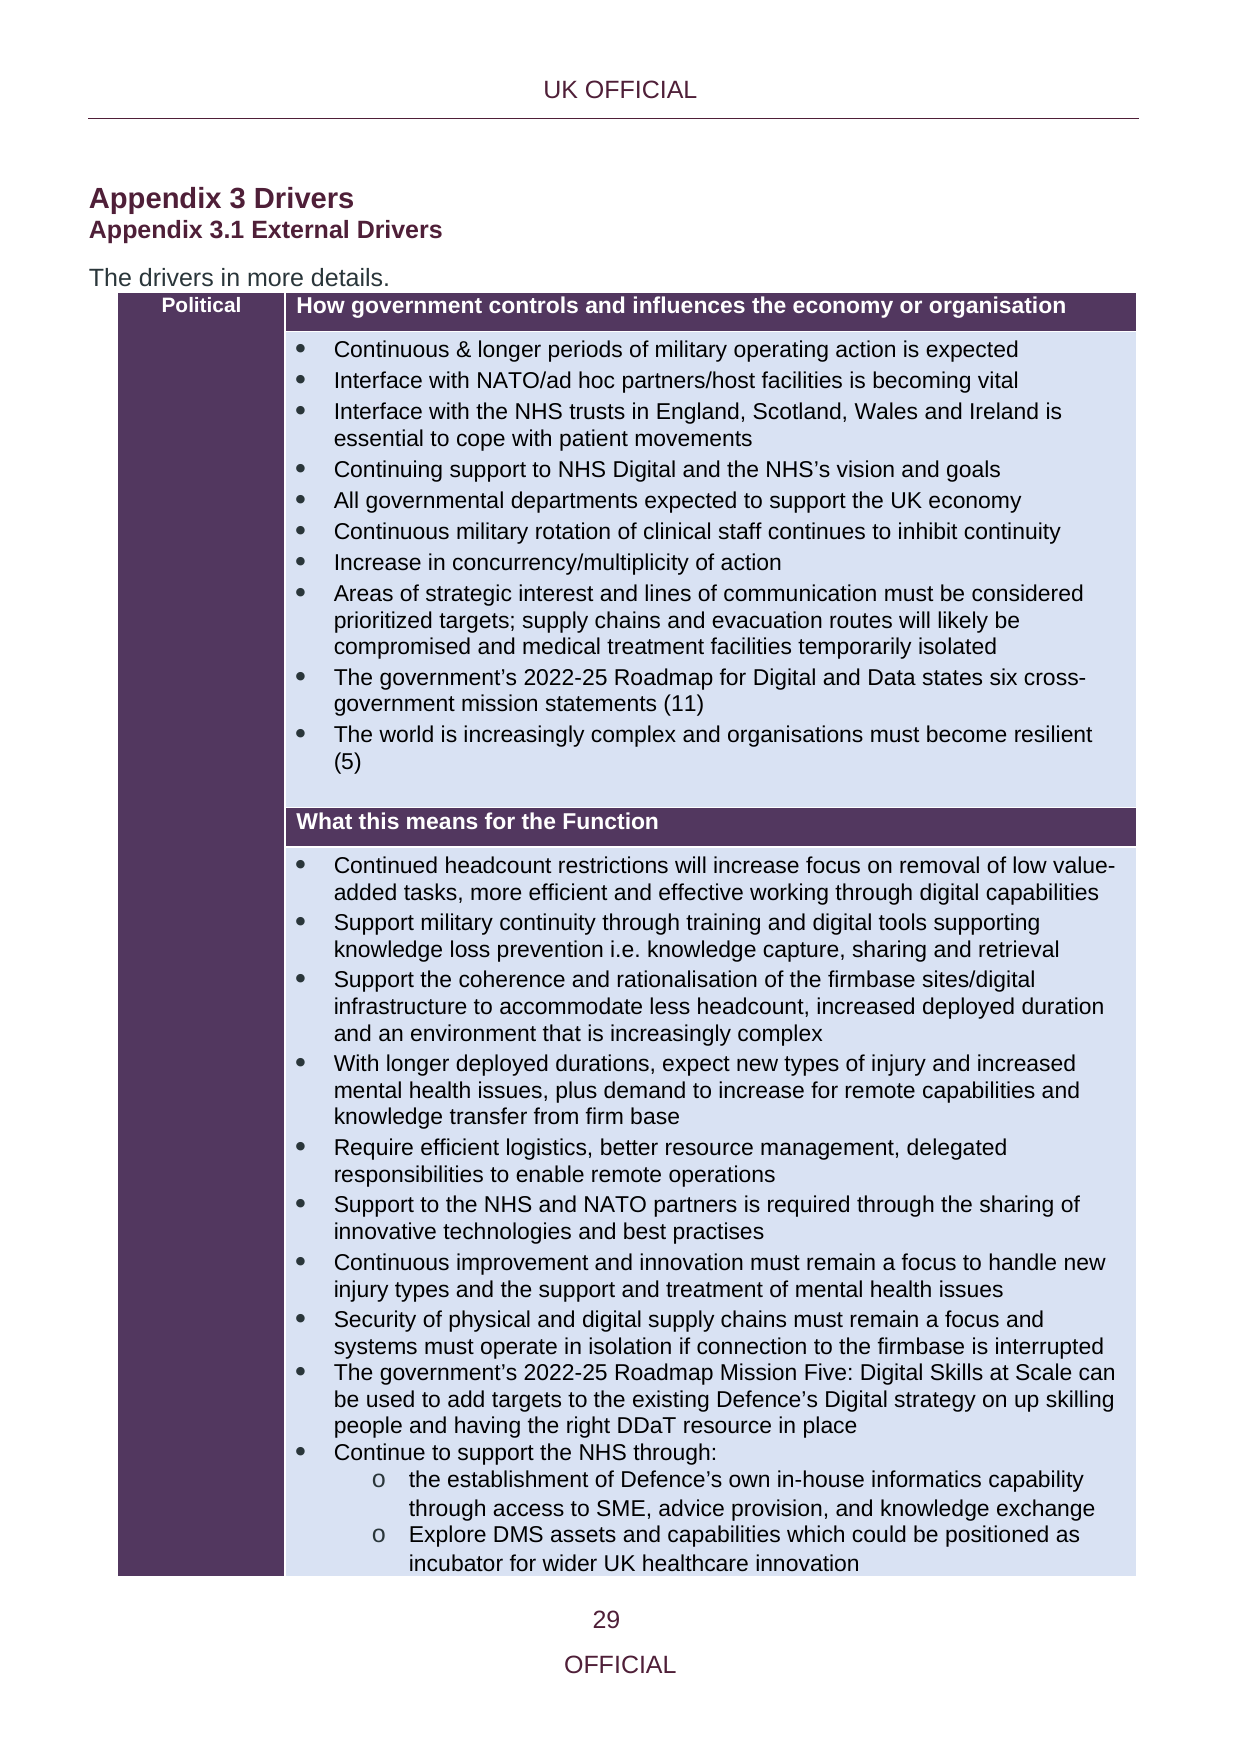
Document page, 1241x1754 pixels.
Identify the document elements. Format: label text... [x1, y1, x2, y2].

table_cell Continuous & longer periods of military operating action is expected Interface with NATO/ad hoc partners/host facilities is becoming vital Interface with the NHS trusts in England, Scotland, Wales and Ireland is essential to cope with patient movements Continuing support to NHS Digital and the NHS’s vision and goals All governmental departments expected to support the UK economy Continuous military rotation of clinical staff continues to inhibit continuity Increase in concurrency/multiplicity of action Areas of strategic interest and lines of communication must be considered prioritized targets; supply chains and evacuation routes will likely be compromised and medical treatment facilities temporarily isolated The government’s 2022-25 Roadmap for Digital and Data states six cross-government mission statements (11) The world is increasingly complex and organisations must become resilient (5) [286, 332, 1136, 807]
subtitle Appendix 3 Drivers [89, 181, 1152, 215]
subtitle Appendix 3.1 External Drivers [89, 215, 1152, 244]
text The drivers in more details. [89, 263, 1152, 291]
table_cell Continued headcount restrictions will increase focus on removal of low value-added tasks, more efficient and effective working through digital capabilities Support military continuity through training and digital tools supporting knowledge loss prevention i.e. knowledge capture, sharing and retrieval Support the coherence and rationalisation of the firmbase sites/digital infrastructure to accommodate less headcount, increased deployed duration and an environment that is increasingly complex With longer deployed durations, expect new types of injury and increased mental health issues, plus demand to increase for remote capabilities and knowledge transfer from firm base Require efficient logistics, better resource management, delegated responsibilities to enable remote operations Support to the NHS and NATO partners is required through the sharing of innovative technologies and best practises Continuous improvement and innovation must remain a focus to handle new injury types and the support and treatment of mental health issues Security of physical and digital supply chains must remain a focus and systems must operate in isolation if connection to the firmbase is interrupted The government’s 2022-25 Roadmap Mission Five: Digital Skills at Scale can be used to add targets to the existing Defence’s Digital strategy on up skilling people and having the right DDaT resource in place Continue to support the NHS through: the establishment of Defence’s own in-house informatics capability through access to SME, advice provision, and knowledge exchange Explore DMS assets and capabilities which could be positioned as incubator for wider UK healthcare innovation Encourage alignment with NHS structures, standards and best practice, towards enabling healthcare delivery and access on a par with local provision Encourage significant bilateral engagement to enable the above aims and build on existing relationships [286, 848, 1136, 1576]
table_cell What this means for the Function [286, 808, 1136, 846]
table_header Political [118, 293, 284, 1576]
table_header How government controls and influences the economy or organisation [286, 293, 1136, 331]
